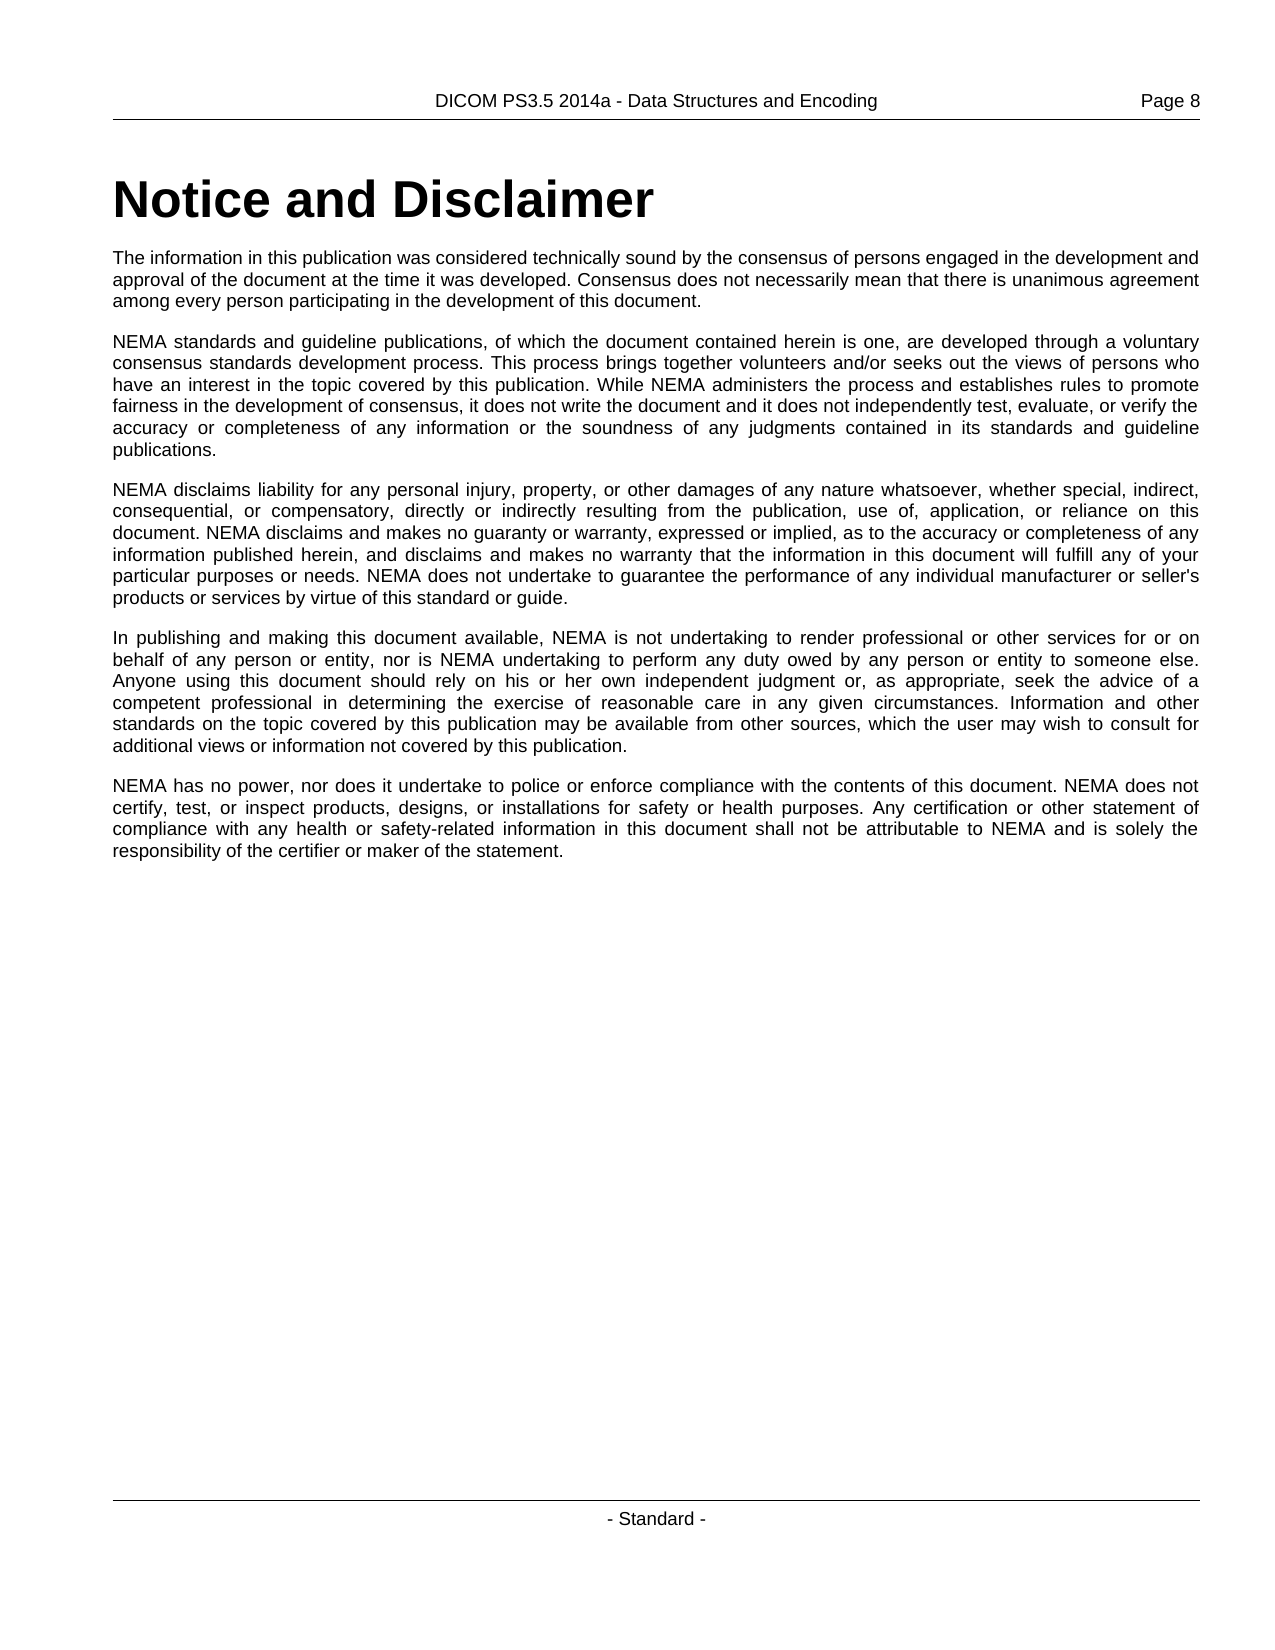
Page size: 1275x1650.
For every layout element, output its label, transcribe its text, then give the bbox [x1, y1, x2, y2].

text The information in this publication was considered technically sound by the consensus of persons engaged in the development and approval of the document at the time it was developed. Consensus does not necessarily mean that there is unanimous agreement among every person participating in the development of this document. [112, 247, 1200, 312]
text Notice and Disclaimer [112, 169, 1200, 228]
text In publishing and making this document available, NEMA is not undertaking to render professional or other services for or on behalf of any person or entity, nor is NEMA undertaking to perform any duty owed by any person or entity to someone else. Anyone using this document should rely on his or her own independent judgment or, as appropriate, seek the advice of a competent professional in determining the exercise of reasonable care in any given circumstances. Information and other standards on the topic covered by this publication may be available from other sources, which the user may wish to consult for additional views or information not covered by this publication. [112, 627, 1200, 756]
text NEMA disclaims liability for any personal injury, property, or other damages of any nature whatsoever, whether special, indirect, consequential, or compensatory, directly or indirectly resulting from the publication, use of, application, or reliance on this document. NEMA disclaims and makes no guaranty or warranty, expressed or implied, as to the accuracy or completeness of any information published herein, and disclaims and makes no warranty that the information in this document will fulfill any of your particular purposes or needs. NEMA does not undertake to guarantee the performance of any individual manufacturer or seller's products or services by virtue of this standard or guide. [112, 479, 1200, 608]
text NEMA standards and guideline publications, of which the document contained herein is one, are developed through a voluntary consensus standards development process. This process brings together volunteers and/or seeks out the views of persons who have an interest in the topic covered by this publication. While NEMA administers the process and establishes rules to promote fairness in the development of consensus, it does not write the document and it does not independently test, evaluate, or verify the accuracy or completeness of any information or the soundness of any judgments contained in its standards and guideline publications. [112, 331, 1200, 460]
text NEMA has no power, nor does it undertake to police or enforce compliance with the contents of this document. NEMA does not certify, test, or inspect products, designs, or installations for safety or health purposes. Any certification or other statement of compliance with any health or safety-related information in this document shall not be attributable to NEMA and is solely the responsibility of the certifier or maker of the statement. [112, 775, 1200, 861]
